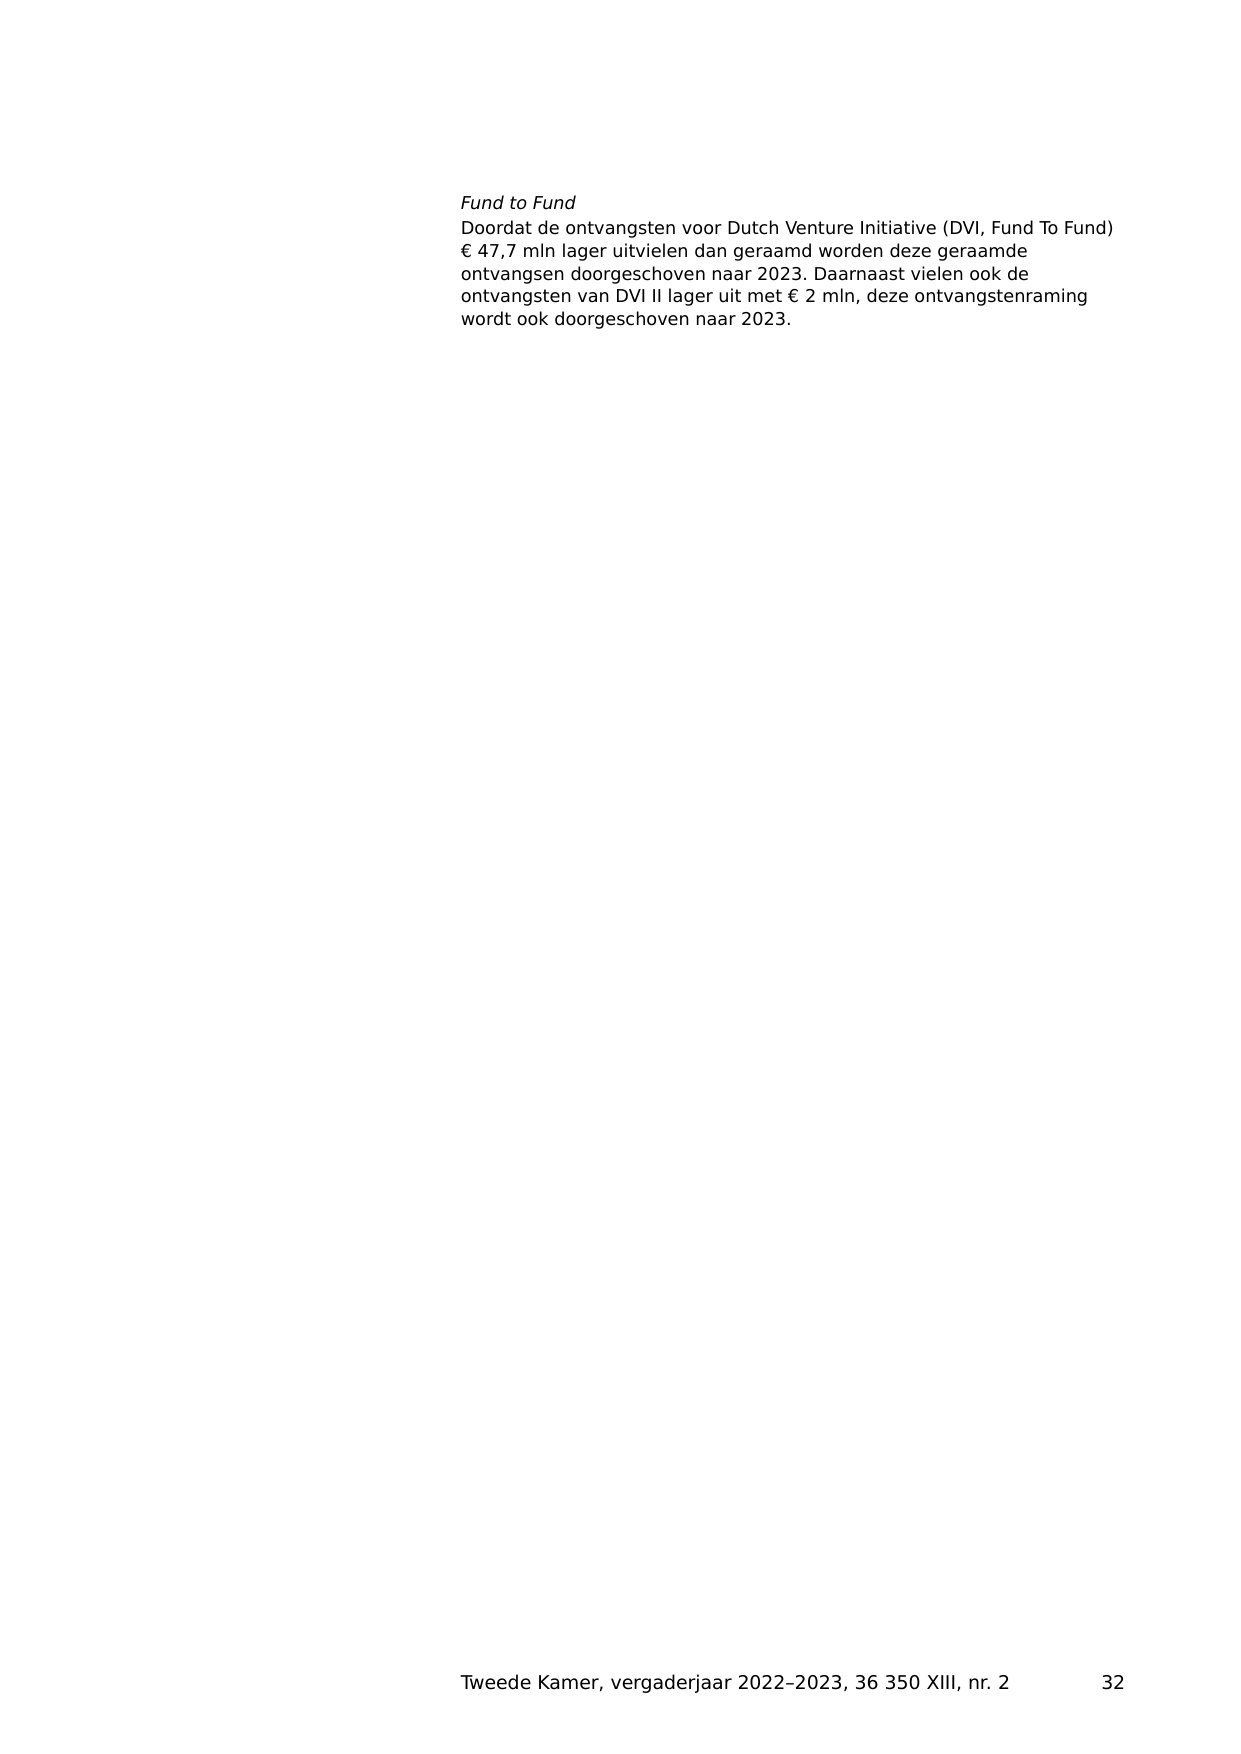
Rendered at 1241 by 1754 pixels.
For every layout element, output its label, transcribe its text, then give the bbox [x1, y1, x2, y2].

text Doordat de ontvangsten voor Dutch Venture Initiative (DVI, Fund To Fund) € 47,7 mln lager uitvielen dan geraamd worden deze geraamde ontvangsen doorgeschoven naar 2023. Daarnaast vielen ook de ontvangsten van DVI II lager uit met € 2 mln, deze ontvangstenraming wordt ook doorgeschoven naar 2023. [461, 216, 1125, 330]
text Fund to Fund [461, 191, 1125, 214]
